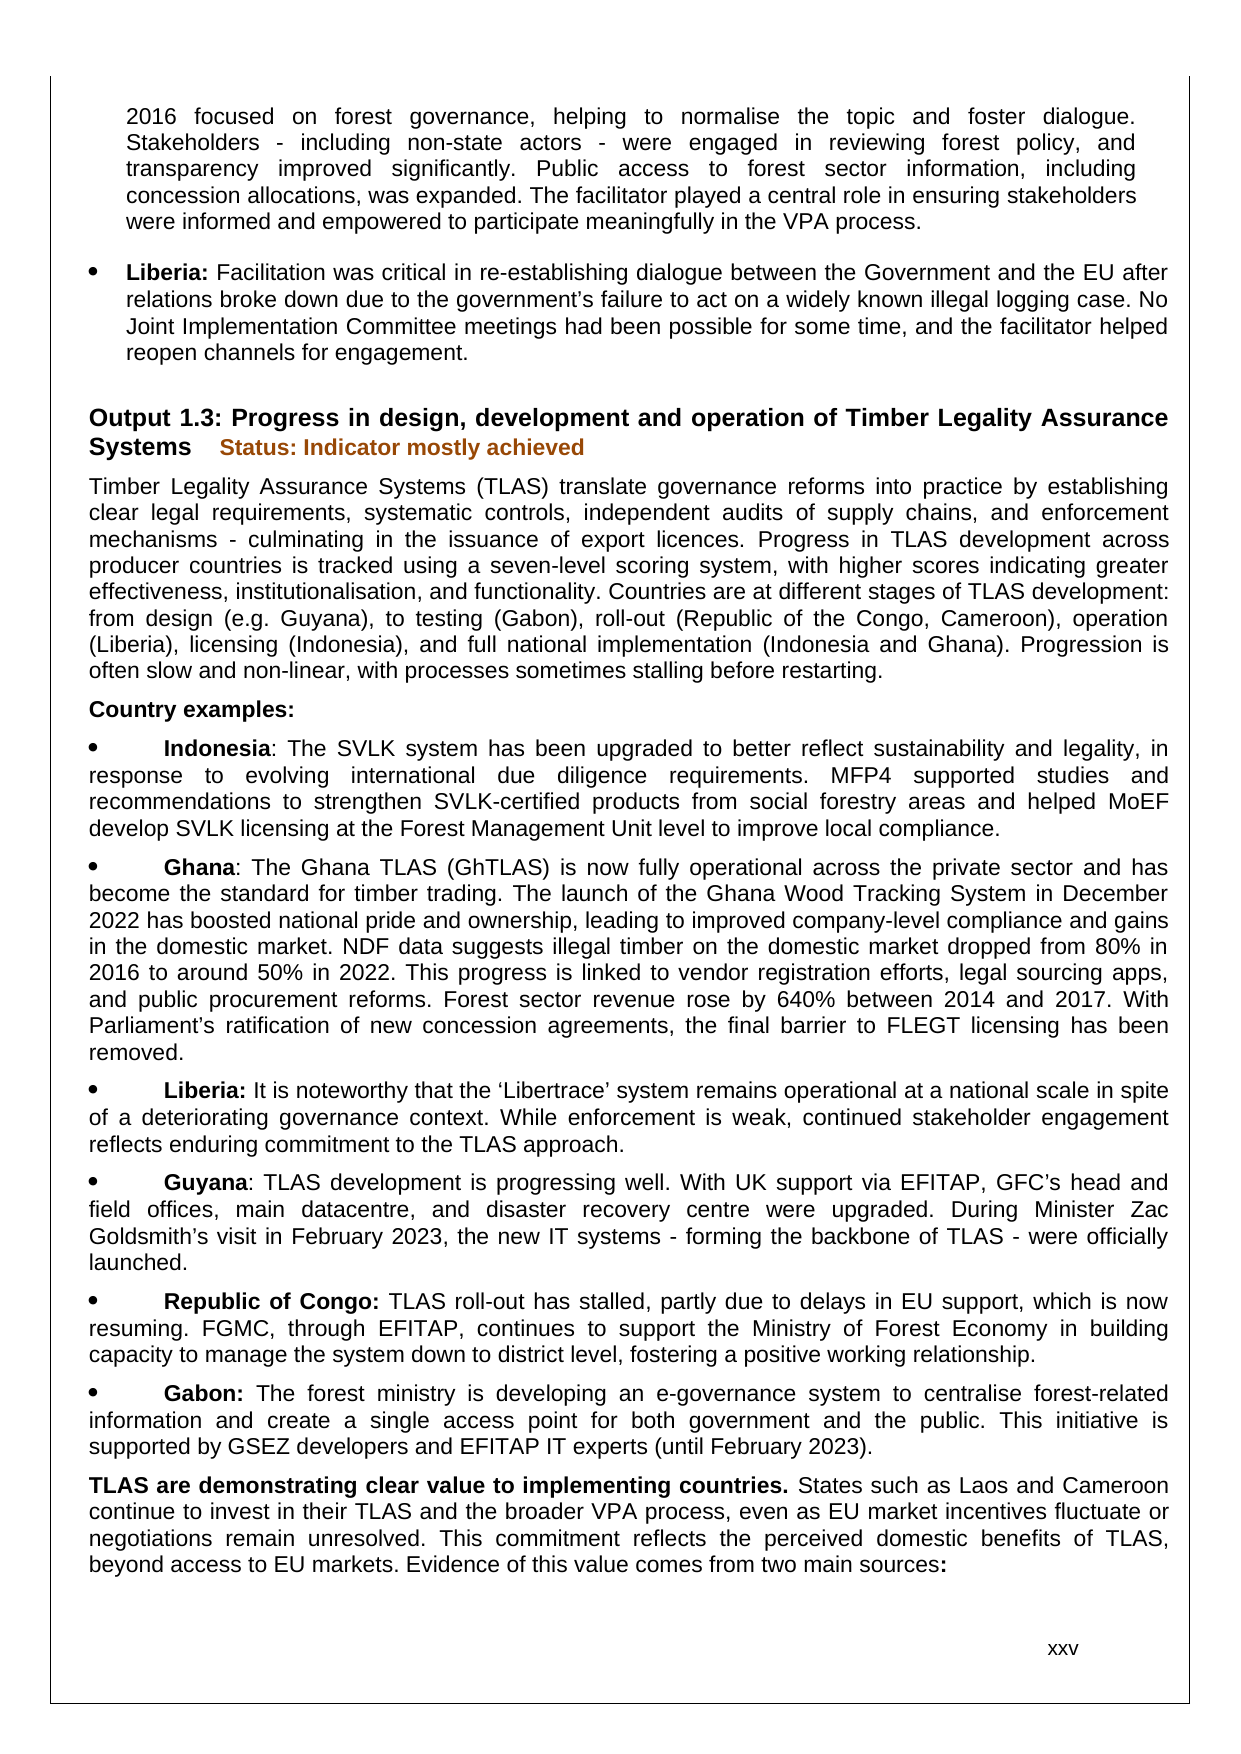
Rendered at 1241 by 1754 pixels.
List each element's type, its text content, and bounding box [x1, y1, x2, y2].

list Republic of Congo: TLAS roll-out has stalled, partly due to delays in EU support, which is now resuming. FGMC, through EFITAP, continues to support the Ministry of Forest Economy in building capacity to manage the system down to district level, fostering a positive working relationship. [89, 1288, 1170, 1367]
text Timber Legality Assurance Systems (TLAS) translate governance reforms into practice by establishing clear legal requirements, systematic controls, independent audits of supply chains, and enforcement mechanisms - culminating in the issuance of export licences. Progress in TLAS development across producer countries is tracked using a seven-level scoring system, with higher scores indicating greater effectiveness, institutionalisation, and functionality. Countries are at different stages of TLAS development: from design (e.g. Guyana), to testing (Gabon), roll-out (Republic of the Congo, Cameroon), operation (Liberia), licensing (Indonesia), and full national implementation (Indonesia and Ghana). Progression is often slow and non-linear, with processes sometimes stalling before restarting. [89, 473, 1170, 684]
text Output 1.3: Progress in design, development and operation of Timber Legality Assurance Systems Status: Indicator mostly achieved [89, 403, 1169, 460]
list Liberia: Facilitation was critical in re-establishing dialogue between the Government and the EU after relations broke down due to the government’s failure to act on a widely known illegal logging case. No Joint Implementation Committee meetings had been possible for some time, and the facilitator helped reopen channels for engagement. [89, 259, 1170, 365]
list 2016 focused on forest governance, helping to normalise the topic and foster dialogue. Stakeholders - including non-state actors - were engaged in reviewing forest policy, and transparency improved significantly. Public access to forest sector information, including concession allocations, was expanded. The facilitator played a central role in ensuring stakeholders were informed and empowered to participate meaningfully in the VPA process. [89, 103, 1137, 234]
text Country examples: [89, 696, 1170, 722]
list Liberia: It is noteworthy that the ‘Libertrace’ system remains operational at a national scale in spite of a deteriorating governance context. While enforcement is weak, continued stakeholder engagement reflects enduring commitment to the TLAS approach. [89, 1077, 1170, 1157]
list Gabon: The forest ministry is developing an e-governance system to centralise forest-related information and create a single access point for both government and the public. This initiative is supported by GSEZ developers and EFITAP IT experts (until February 2023). [89, 1380, 1170, 1459]
list Indonesia: The SVLK system has been upgraded to better reflect sustainability and legality, in response to evolving international due diligence requirements. MFP4 supported studies and recommendations to strengthen SVLK-certified products from social forestry areas and helped MoEF develop SVLK licensing at the Forest Management Unit level to improve local compliance. [89, 735, 1170, 841]
list Guyana: TLAS development is progressing well. With UK support via EFITAP, GFC’s head and field offices, main datacentre, and disaster recovery centre were upgraded. During Minister Zac Goldsmith’s visit in February 2023, the new IT systems - forming the backbone of TLAS - were officially launched. [89, 1169, 1170, 1275]
list Ghana: The Ghana TLAS (GhTLAS) is now fully operational across the private sector and has become the standard for timber trading. The launch of the Ghana Wood Tracking System in December 2022 has boosted national pride and ownership, leading to improved company-level compliance and gains in the domestic market. NDF data suggests illegal timber on the domestic market dropped from 80% in 2016 to around 50% in 2022. This progress is linked to vendor registration efforts, legal sourcing apps, and public procurement reforms. Forest sector revenue rose by 640% between 2014 and 2017. With Parliament’s ratification of new concession agreements, the final barrier to FLEGT licensing has been removed. [89, 853, 1170, 1065]
text TLAS are demonstrating clear value to implementing countries. States such as Laos and Cameroon continue to invest in their TLAS and the broader VPA process, even as EU market incentives fluctuate or negotiations remain unresolved. This commitment reflects the perceived domestic benefits of TLAS, beyond access to EU markets. Evidence of this value comes from two main sources: [89, 1472, 1170, 1577]
